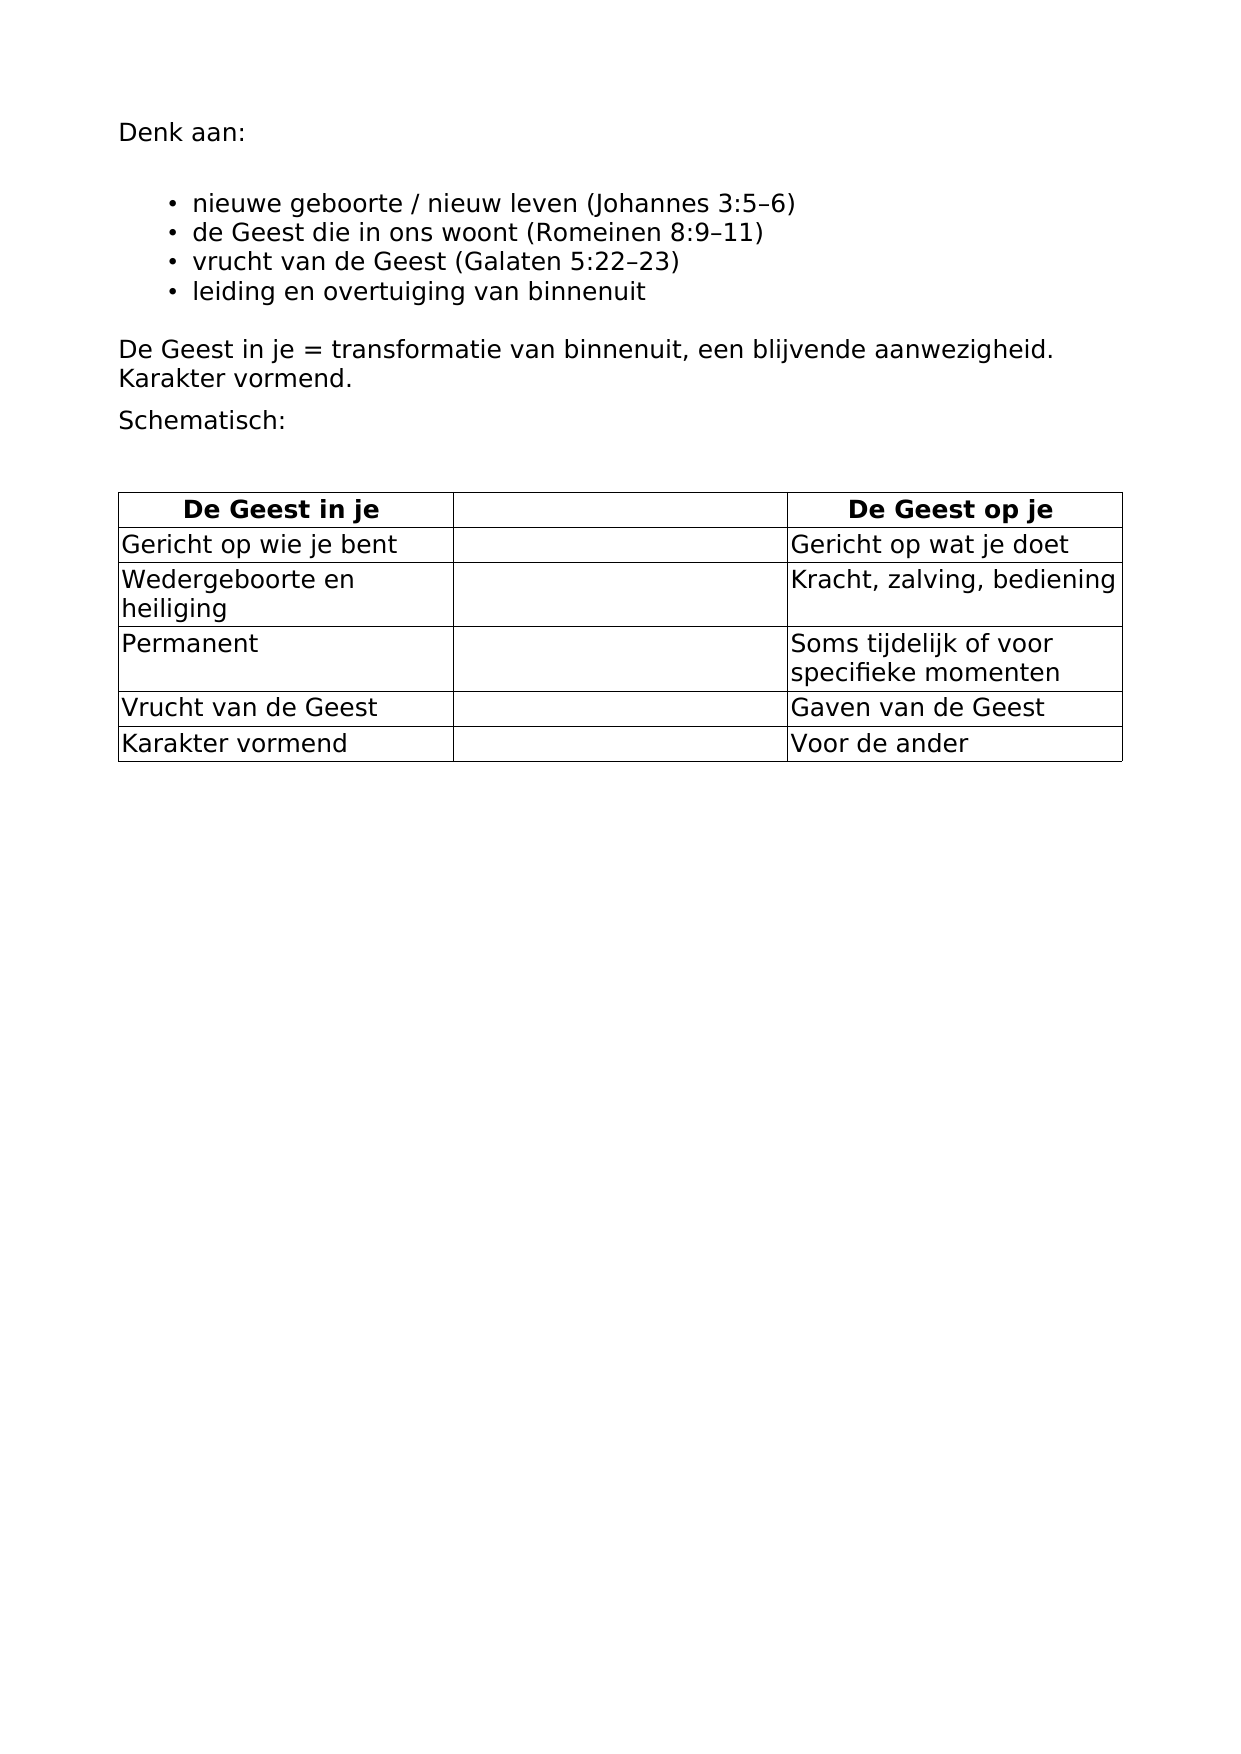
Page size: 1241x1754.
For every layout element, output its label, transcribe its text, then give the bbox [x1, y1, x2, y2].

table_cell [454, 563, 787, 626]
table_cell [454, 692, 787, 726]
table_cell [454, 727, 787, 761]
table_cell Permanent [119, 627, 453, 691]
table_header De Geest in je [119, 493, 453, 527]
list leiding en overtuiging van binnenuit [177, 277, 1122, 306]
text De Geest in je = transformatie van binnenuit, een blijvende aanwezigheid. Karakter vormend. [118, 335, 1122, 394]
table_header De Geest op je [788, 493, 1122, 527]
table_cell Gericht op wat je doet [788, 528, 1122, 562]
table_cell Kracht, zalving, bediening [788, 563, 1122, 626]
table_cell Karakter vormend [119, 727, 453, 761]
table_header [454, 493, 787, 527]
table_cell Gaven van de Geest [788, 692, 1122, 726]
table_cell Vrucht van de Geest [119, 692, 453, 726]
table_cell Wedergeboorte en heiliging [119, 563, 453, 626]
table_cell [454, 627, 787, 691]
table_cell Voor de ander [788, 727, 1122, 761]
text Schematisch: [118, 406, 1122, 464]
list de Geest die in ons woont (Romeinen 8:9–11) [177, 218, 1122, 248]
table_cell [454, 528, 787, 562]
text Denk aan: [118, 118, 1122, 147]
list nieuwe geboorte / nieuw leven (Johannes 3:5–6) [177, 189, 1122, 218]
list vrucht van de Geest (Galaten 5:22–23) [177, 248, 1122, 277]
table_cell Gericht op wie je bent [119, 528, 453, 562]
table_cell Soms tijdelijk of voor specifieke momenten [788, 627, 1122, 691]
